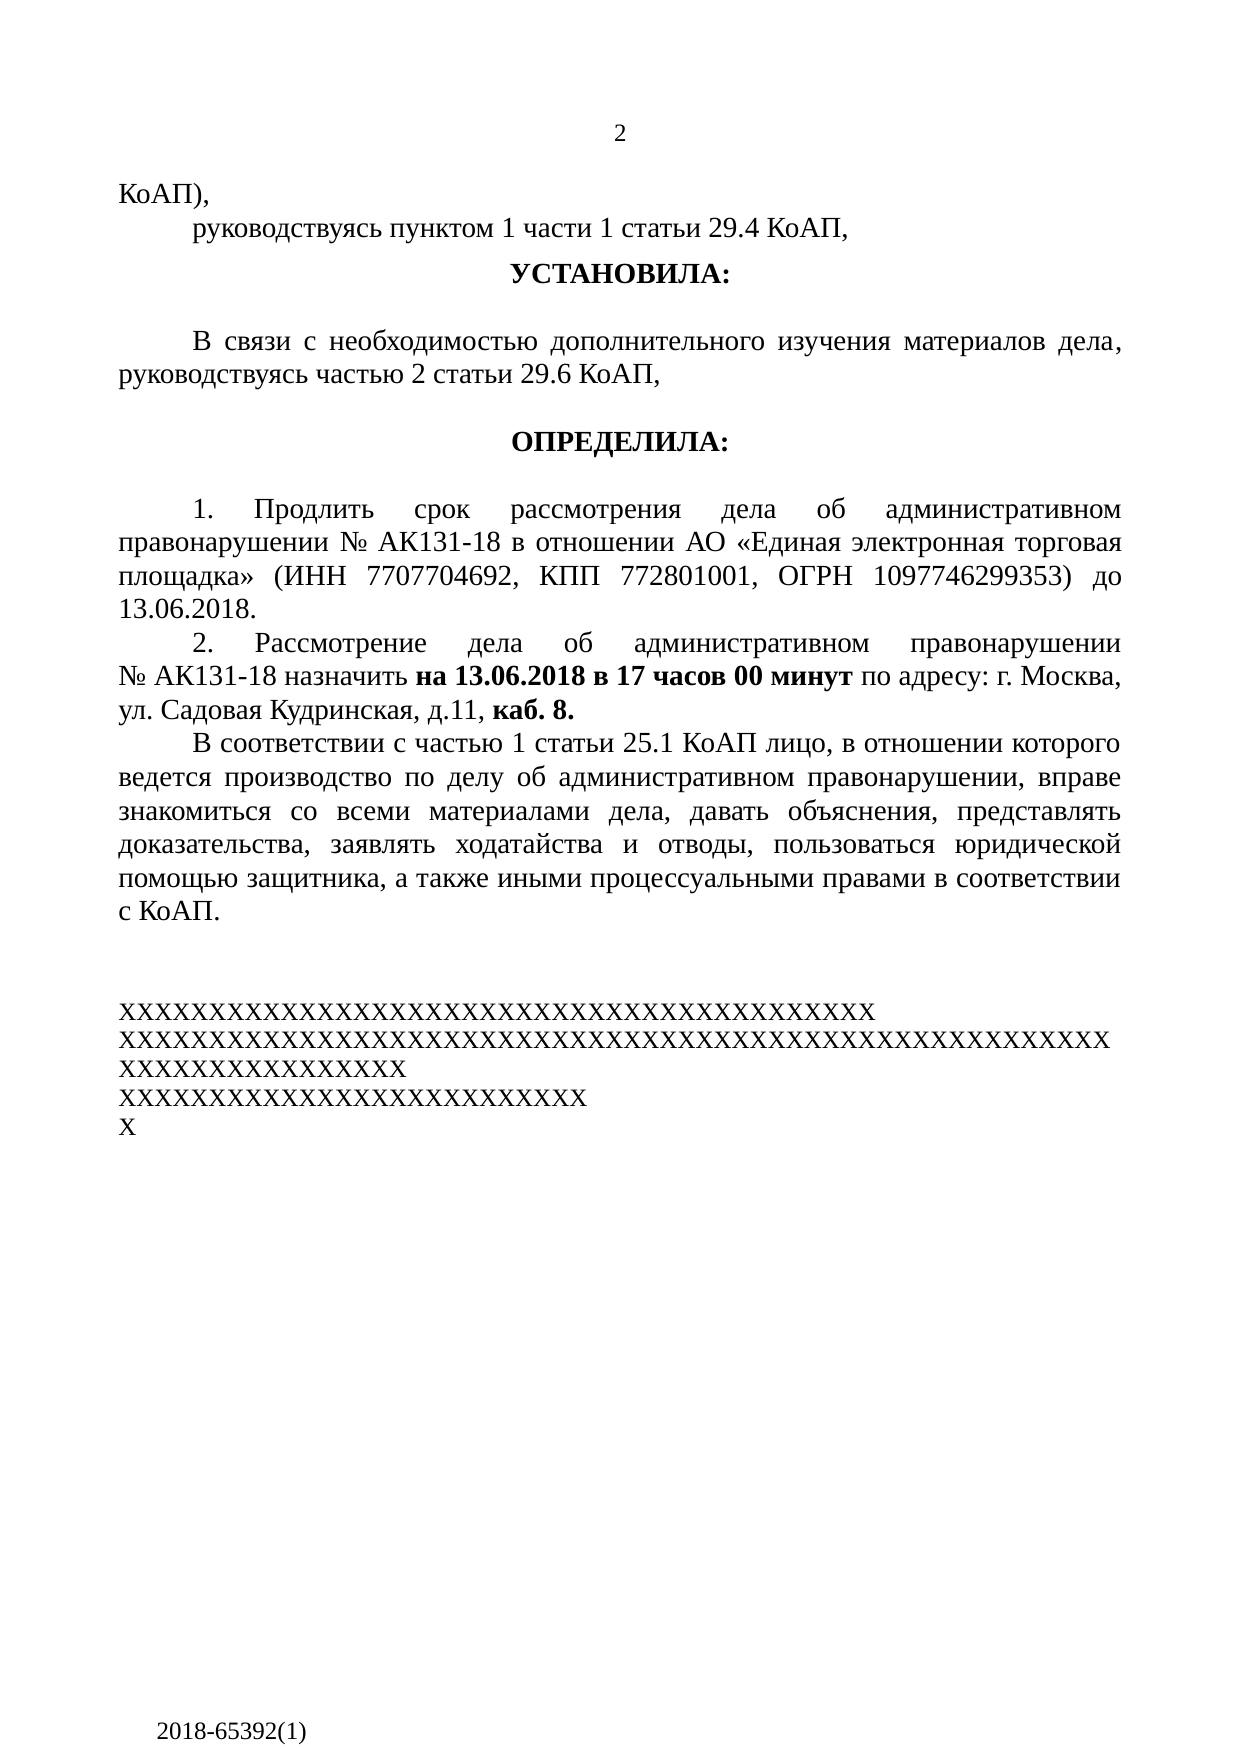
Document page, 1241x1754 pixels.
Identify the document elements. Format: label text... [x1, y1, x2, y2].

text X [118, 1112, 1122, 1141]
text В связи с необходимостью дополнительного изучения материалов дела, руководствуясь частью 2 статьи 29.6 КоАП, [118, 323, 1122, 390]
text руководствуясь пунктом 1 части 1 статьи 29.4 КоАП, [118, 210, 1122, 243]
text XXXXXXXXXXXXXXXXXXXXXXXXXXXXXXXXXXXXXXXXXX [118, 997, 1122, 1026]
text 2. Рассмотрение дела об административном правонарушении № АК131-18 назначить на 13.06.2018 в 17 часов 00 минут по адресу: г. Москва, ул. Садовая Кудринская, д.11, каб. 8. [118, 625, 1122, 726]
text XXXXXXXXXXXXXXXXXXXXXXXXXXXXXXXXXXXXXXXXXXXXXXXXXXXXXXXXXXXXXXXXXXXXXXX [118, 1026, 1122, 1083]
text КоАП), [118, 176, 1122, 210]
text УСТАНОВИЛА: [118, 256, 1122, 289]
text ОПРЕДЕЛИЛА: [118, 424, 1122, 457]
text XXXXXXXXXXXXXXXXXXXXXXXXXX [118, 1083, 1122, 1112]
text В соответствии с частью 1 статьи 25.1 КоАП лицо, в отношении которого ведется производство по делу об административном правонарушении, вправе знакомиться со всеми материалами дела, давать объяснения, представлять доказательства, заявлять ходатайства и отводы, пользоваться юридической помощью защитника, а также иными процессуальными правами в соответствии с КоАП. [118, 726, 1122, 927]
text 1. Продлить срок рассмотрения дела об административном правонарушении № АК131-18 в отношении АО «Единая электронная торговая площадка» (ИНН 7707704692, КПП 772801001, ОГРН 1097746299353) до 13.06.2018. [118, 491, 1122, 625]
